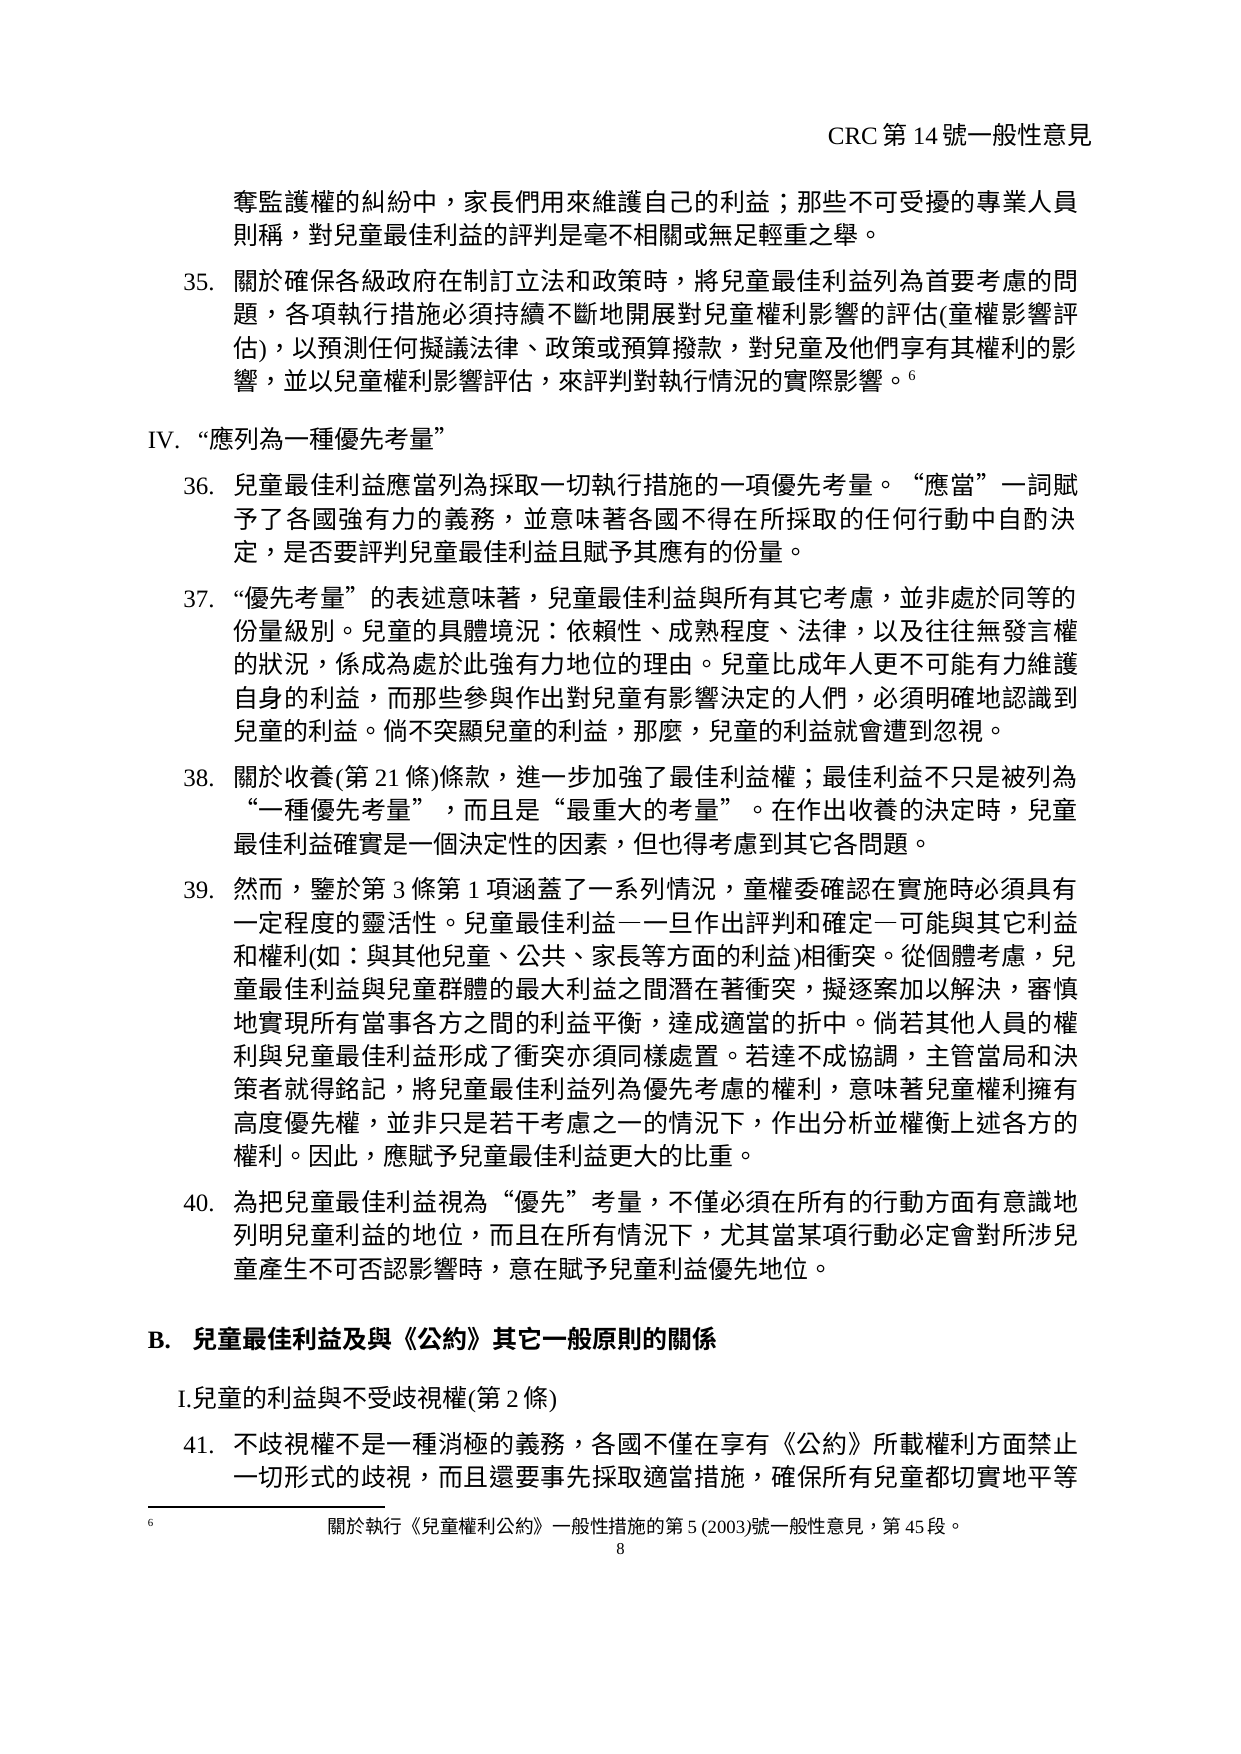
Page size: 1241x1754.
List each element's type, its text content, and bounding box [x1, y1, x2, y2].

list “優先考量”的表述意味著，兒童最佳利益與所有其它考慮，並非處於同等的份量級別。兒童的具體境況：依賴性、成熟程度、法律，以及往往無發言權的狀況，係成為處於此強有力地位的理由。兒童比成年人更不可能有力維護自身的利益，而那些參與作出對兒童有影響決定的人們，必須明確地認識到兒童的利益。倘不突顯兒童的利益，那麼，兒童的利益就會遭到忽視。 [183, 581, 1078, 747]
list 關於執行《兒童權利公約》一般性措施的第5 (2003)號一般性意見，第45段。 [148, 1513, 974, 1538]
subtitle 兒童的利益與不受歧視權(第2條) [177, 1381, 974, 1414]
subtitle “應列為一種優先考量” [148, 422, 1092, 456]
list 關於收養(第21條)條款，進一步加強了最佳利益權；最佳利益不只是被列為“一種優先考量”，而且是“最重大的考量”。在作出收養的決定時，兒童最佳利益確實是一個決定性的因素，但也得考慮到其它各問題。 [183, 760, 1078, 860]
subtitle B. 兒童最佳利益及與《公約》其它一般原則的關係 [148, 1322, 974, 1356]
list 奪監護權的糾紛中，家長們用來維護自己的利益；那些不可受擾的專業人員則稱，對兒童最佳利益的評判是毫不相關或無足輕重之舉。 [183, 185, 1078, 251]
list 然而，鑒於第3條第1項涵蓋了一系列情況，童權委確認在實施時必須具有一定程度的靈活性。兒童最佳利益―一旦作出評判和確定―可能與其它利益和權利(如：與其他兒童、公共、家長等方面的利益)相衝突。從個體考慮，兒童最佳利益與兒童群體的最大利益之間潛在著衝突，擬逐案加以解決，審慎地實現所有當事各方之間的利益平衡，達成適當的折中。倘若其他人員的權利與兒童最佳利益形成了衝突亦須同樣處置。若達不成協調，主管當局和決策者就得銘記，將兒童最佳利益列為優先考慮的權利，意味著兒童權利擁有高度優先權，並非只是若干考慮之一的情況下，作出分析並權衡上述各方的權利。因此，應賦予兒童最佳利益更大的比重。 [183, 872, 1078, 1172]
list 為把兒童最佳利益視為“優先”考量，不僅必須在所有的行動方面有意識地列明兒童利益的地位，而且在所有情況下，尤其當某項行動必定會對所涉兒童產生不可否認影響時，意在賦予兒童利益優先地位。 [183, 1185, 1078, 1285]
list 不歧視權不是一種消極的義務，各國不僅在享有《公約》所載權利方面禁止一切形式的歧視，而且還要事先採取適當措施，確保所有兒童都切實地平等 [183, 1426, 1078, 1493]
list 關於確保各級政府在制訂立法和政策時，將兒童最佳利益列為首要考慮的問題，各項執行措施必須持續不斷地開展對兒童權利影響的評估(童權影響評估)，以預測任何擬議法律、政策或預算撥款，對兒童及他們享有其權利的影響，並以兒童權利影響評估，來評判對執行情況的實際影響。 [183, 264, 1078, 397]
list 兒童最佳利益應當列為採取一切執行措施的一項優先考量。“應當”一詞賦予了各國強有力的義務，並意味著各國不得在所採取的任何行動中自酌決定，是否要評判兒童最佳利益且賦予其應有的份量。 [183, 468, 1078, 568]
